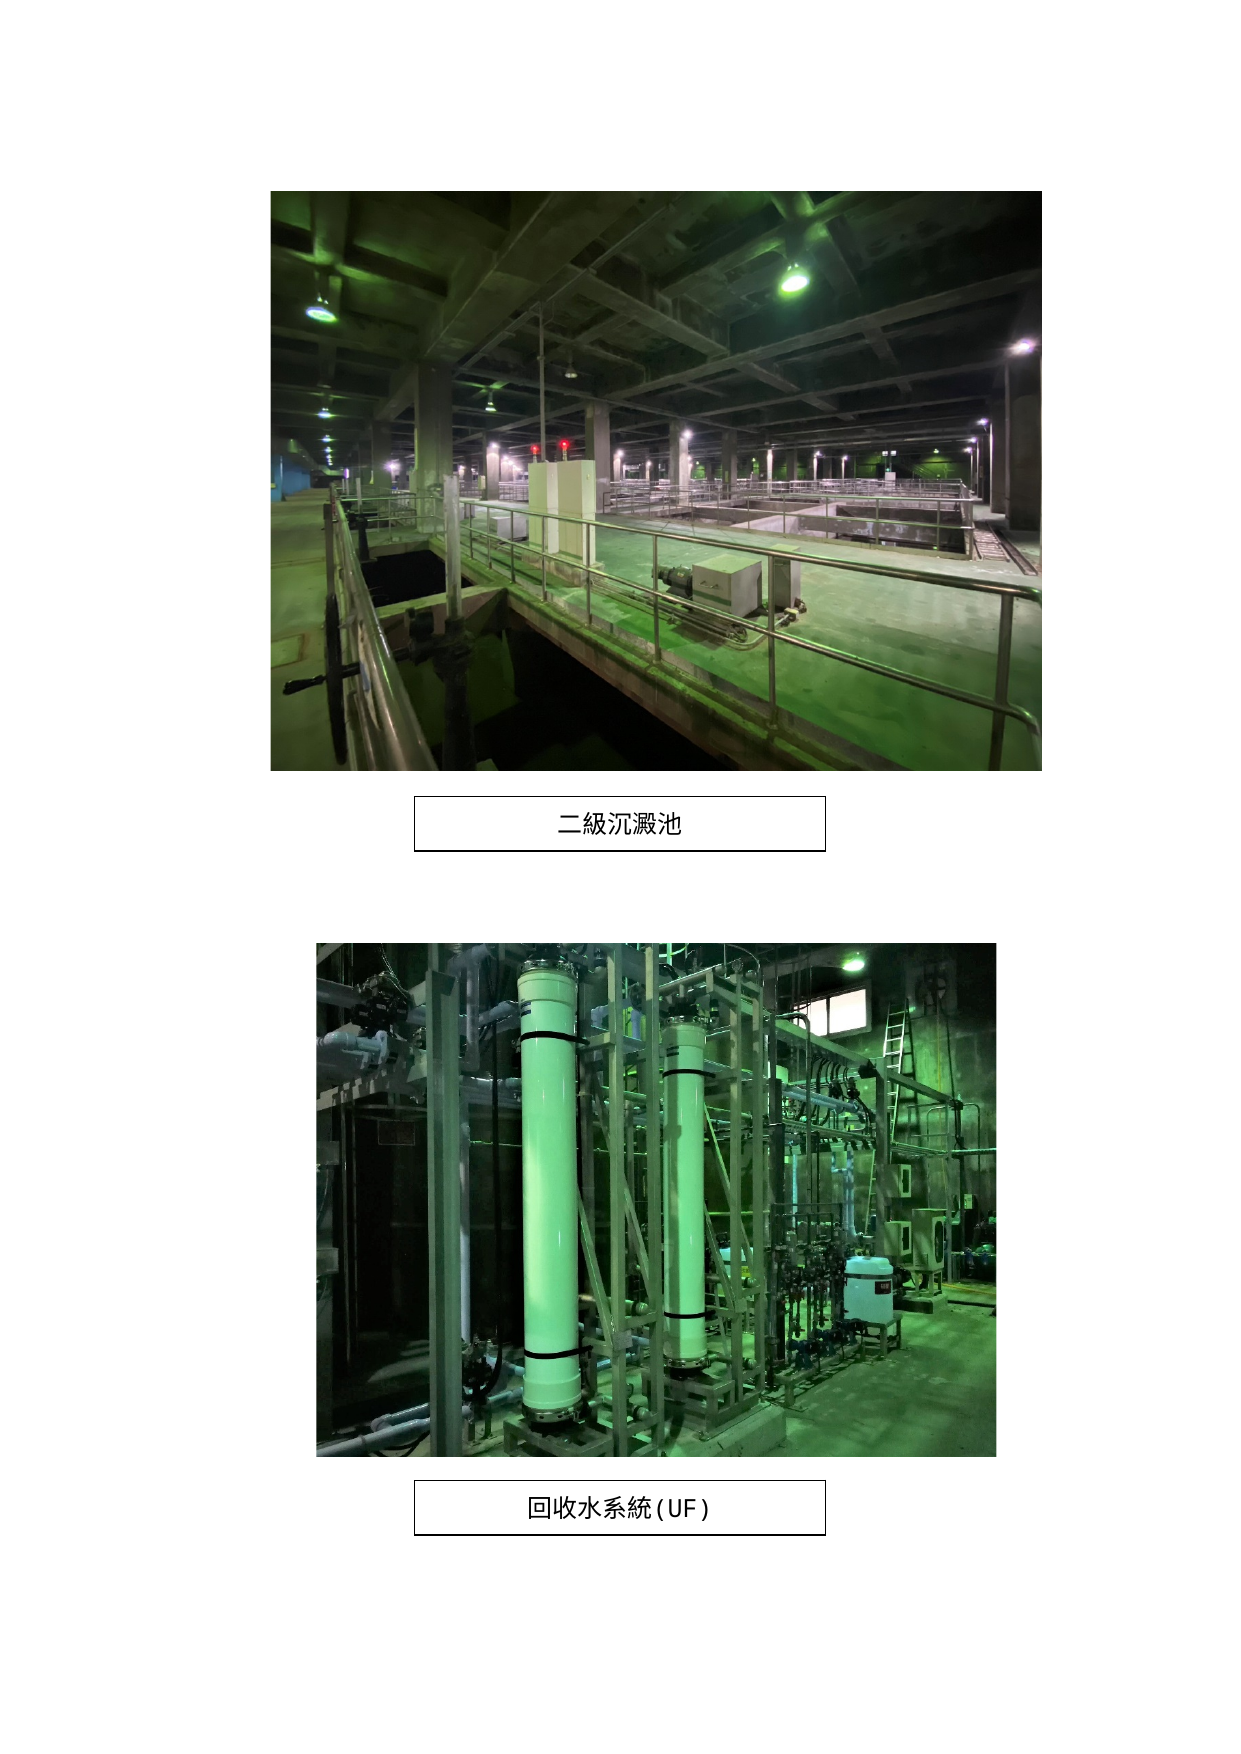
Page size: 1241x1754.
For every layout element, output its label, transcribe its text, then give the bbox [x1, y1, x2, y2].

text 回收水系統(UF) [430, 1488, 810, 1525]
text 二級沉澱池 [430, 805, 810, 841]
